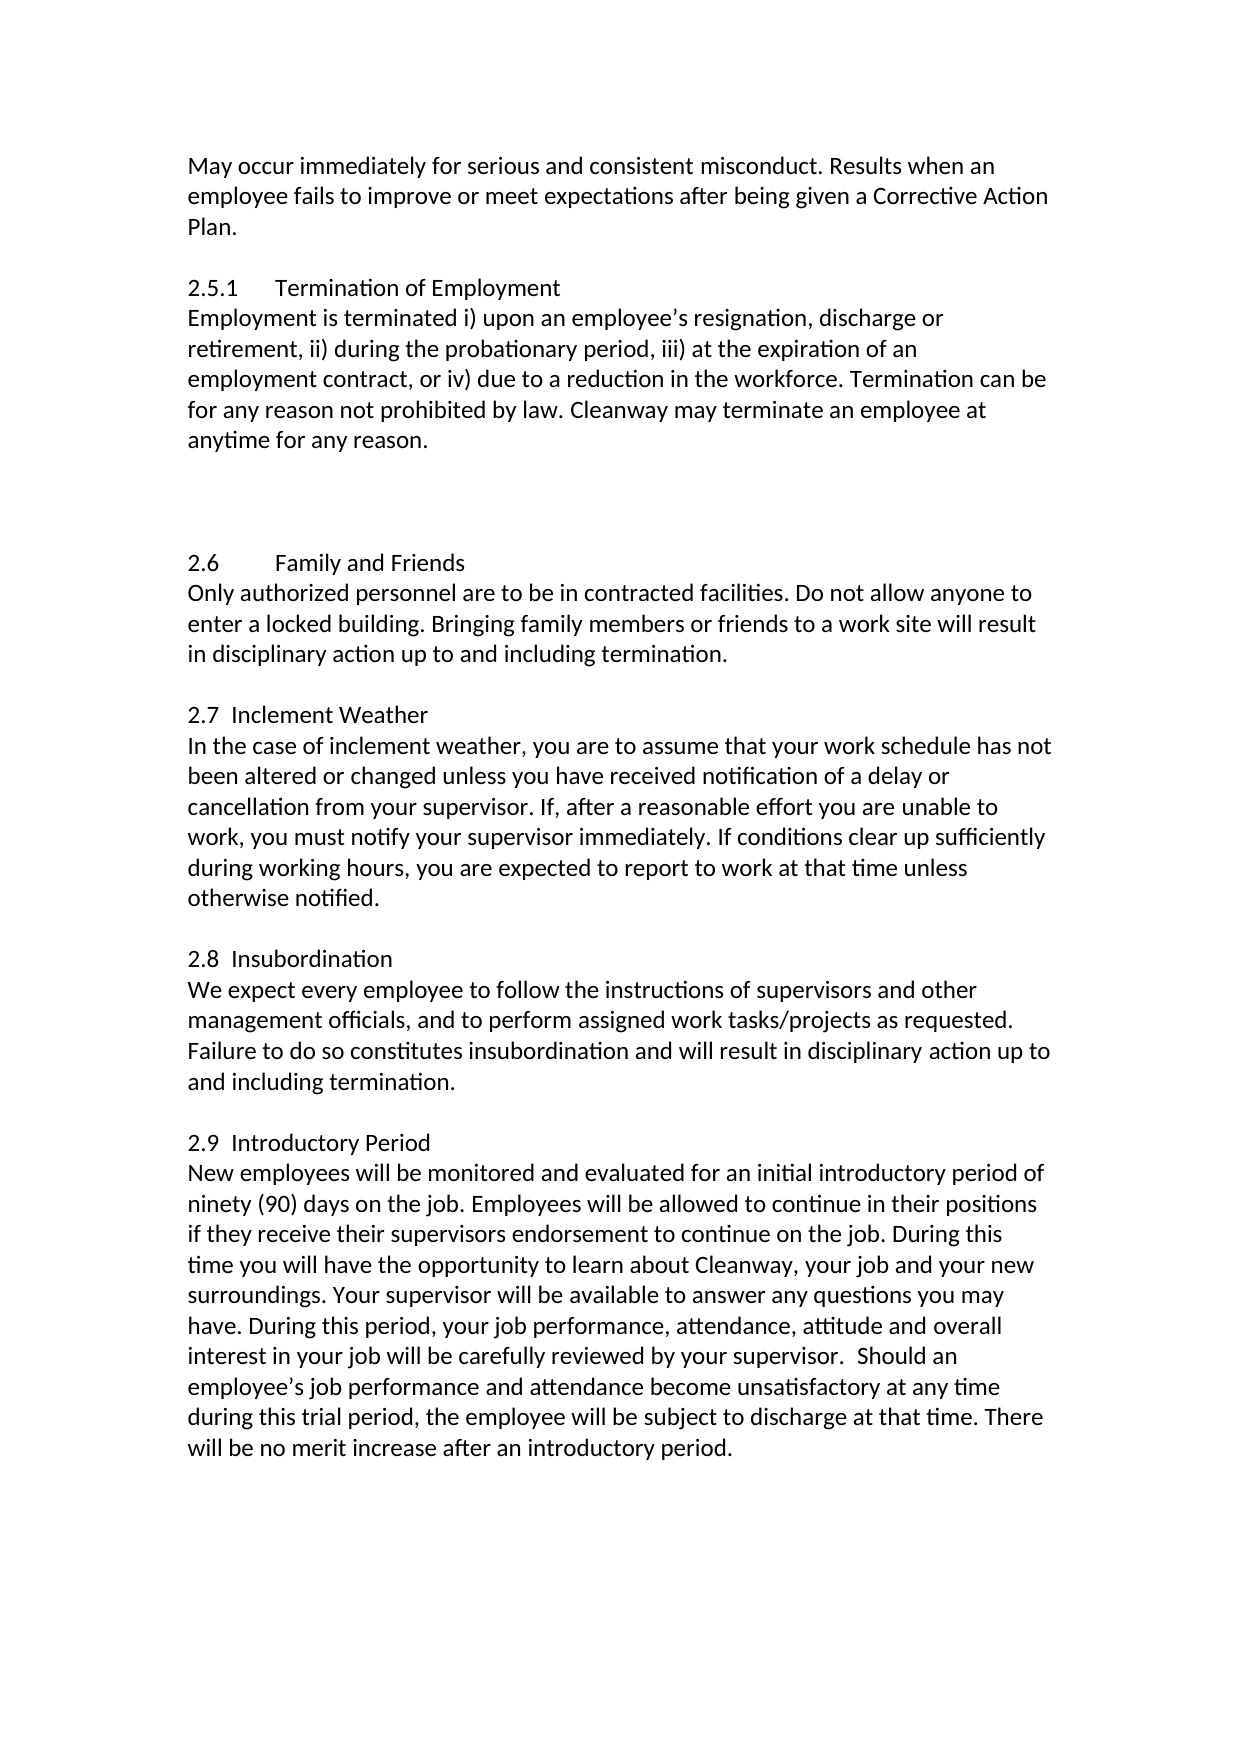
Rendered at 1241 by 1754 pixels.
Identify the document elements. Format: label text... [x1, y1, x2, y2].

text Only authorized personnel are to be in contracted facilities. Do not allow anyone to enter a locked building. Bringing family members or friends to a work site will result in disciplinary action up to and including termination. [187, 577, 1053, 669]
text May occur immediately for serious and consistent misconduct. Results when an employee fails to improve or meet expectations after being given a Corrective Action Plan. [187, 150, 1053, 242]
text In the case of inclement weather, you are to assume that your work schedule has not been altered or changed unless you have received notification of a delay or cancellation from your supervisor. If, after a reasonable effort you are unable to work, you must notify your supervisor immediately. If conditions clear up sufficiently during working hours, you are expected to report to work at that time unless otherwise notified. [187, 730, 1053, 913]
text We expect every employee to follow the instructions of supervisors and other management officials, and to perform assigned work tasks/projects as requested. Failure to do so constitutes insubordination and will result in disciplinary action up to and including termination. [187, 974, 1053, 1096]
text New employees will be monitored and evaluated for an initial introductory period of ninety (90) days on the job. Employees will be allowed to continue in their positions if they receive their supervisors endorsement to continue on the job. During this time you will have the opportunity to learn about Cleanway, your job and your new surroundings. Your supervisor will be available to answer any questions you may have. During this period, your job performance, attendance, attitude and overall interest in your job will be carefully reviewed by your supervisor. Should an employee’s job performance and attendance become unsatisfactory at any time during this trial period, the employee will be subject to discharge at that time. There will be no merit increase after an introductory period. [187, 1157, 1053, 1462]
text 2.5.1 Termination of Employment [187, 272, 1053, 303]
text 2.9 Introductory Period [187, 1127, 1053, 1157]
text 2.6 Family and Friends [187, 547, 1053, 577]
text Employment is terminated i) upon an employee’s resignation, discharge or retirement, ii) during the probationary period, iii) at the expiration of an employment contract, or iv) due to a reduction in the workforce. Termination can be for any reason not prohibited by law. Cleanway may terminate an employee at anytime for any reason. [187, 303, 1053, 455]
text 2.8 Insubordination [187, 943, 1053, 974]
text 2.7 Inclement Weather [187, 699, 1053, 730]
